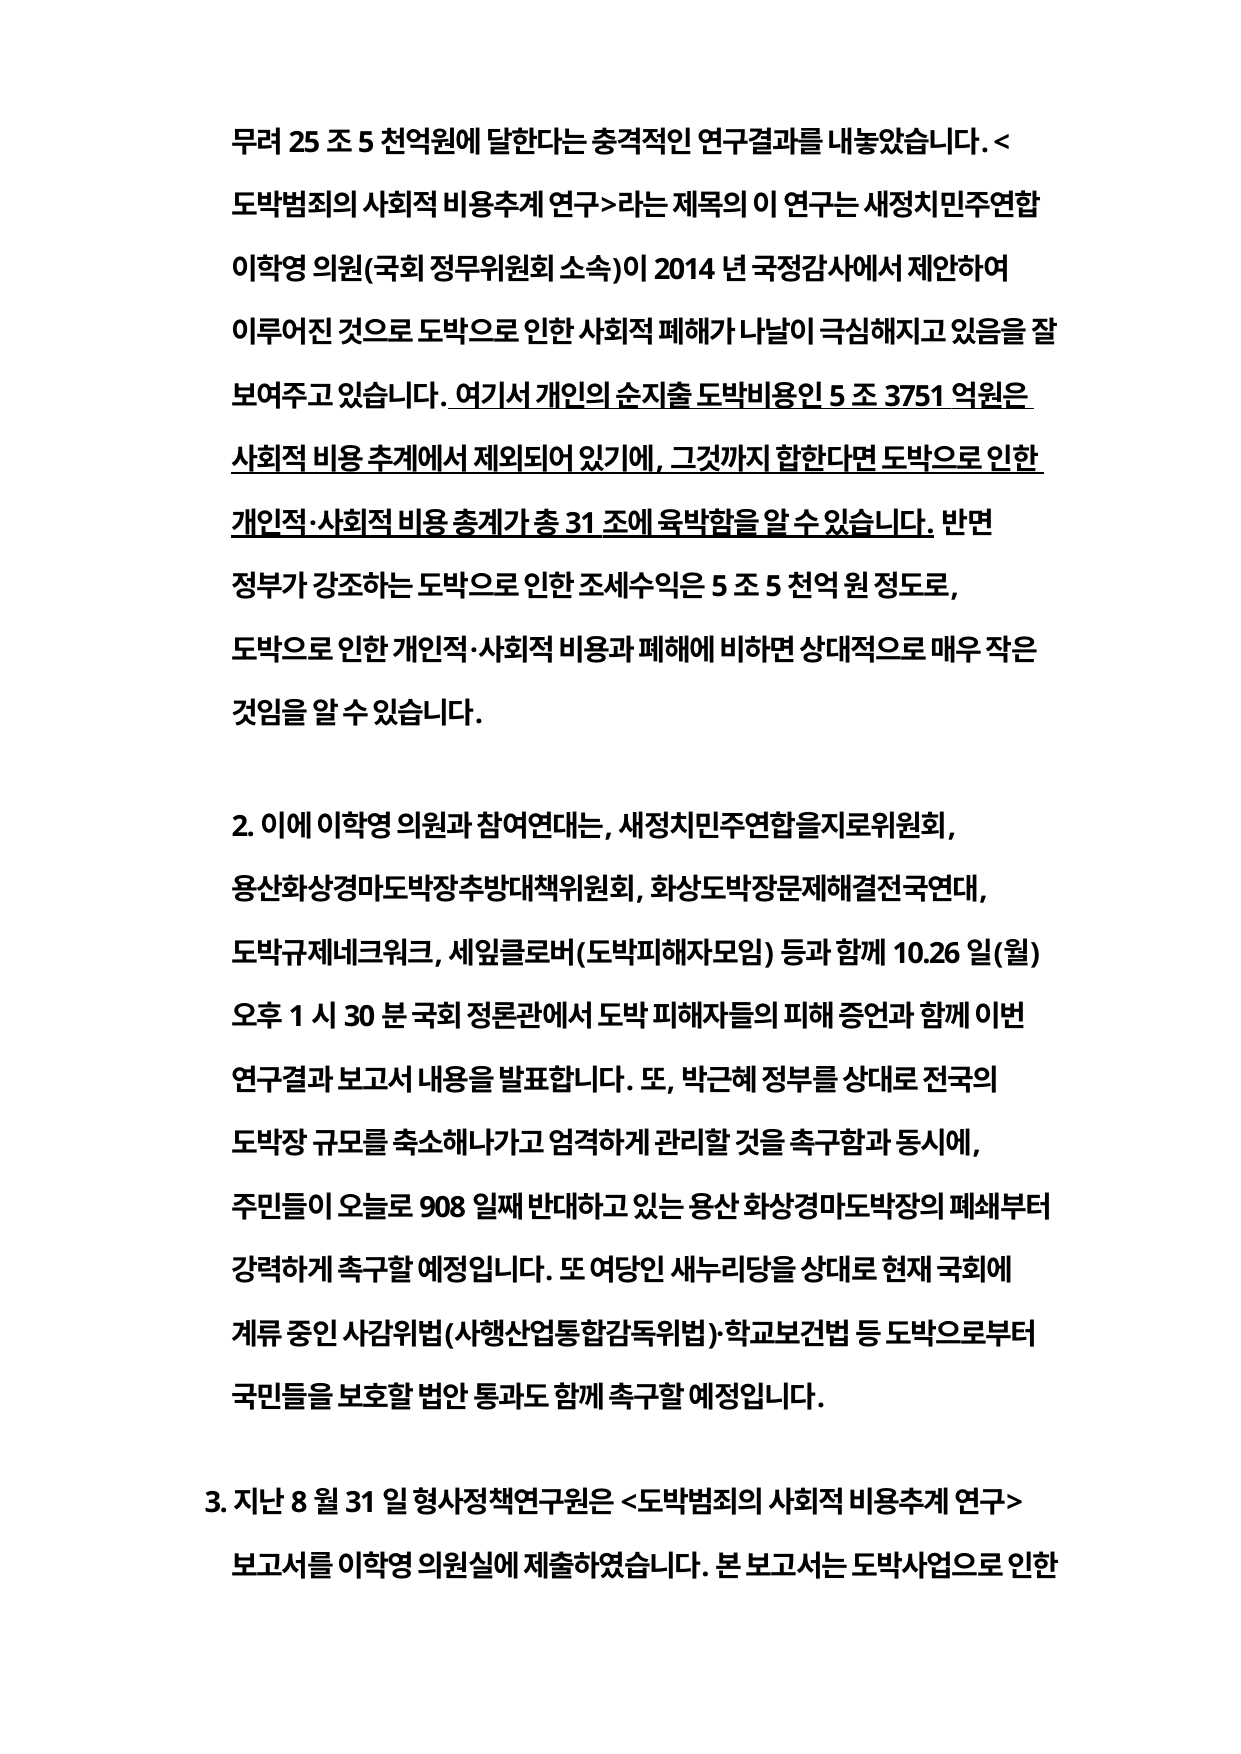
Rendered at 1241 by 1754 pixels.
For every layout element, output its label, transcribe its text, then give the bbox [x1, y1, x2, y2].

text 3. 지난 8월 31일 형사정책연구원은 <도박범죄의 사회적 비용추계 연구> 보고서를 이학영 의원실에 제출하였습니다. 본 보고서는 도박사업으로 인한 [204, 1479, 1063, 1585]
text 무려 25조 5천억원에 달한다는 충격적인 연구결과를 내놓았습니다. <도박범죄의 사회적 비용추계 연구>라는 제목의 이 연구는 새정치민주연합 이학영 의원(국회 정무위원회 소속)이 2014년 국정감사에서 제안하여 이루어진 것으로 도박으로 인한 사회적 폐해가 나날이 극심해지고 있음을 잘 보여주고 있습니다. 여기서 개인의 순지출 도박비용인 5조3751억원은 사회적 비용 추계에서 제외되어 있기에, 그것까지 합한다면 도박으로 인한 개인적·사회적 비용 총계가 총 31조에 육박함을 알 수 있습니다. 반면 정부가 강조하는 도박으로 인한 조세수익은 5조 5천억 원 정도로, 도박으로 인한 개인적·사회적 비용과 폐해에 비하면 상대적으로 매우 작은 것임을 알 수 있습니다. [204, 118, 1063, 732]
text 2. 이에 이학영 의원과 참여연대는, 새정치민주연합을지로위원회, 용산화상경마도박장추방대책위원회, 화상도박장문제해결전국연대, 도박규제네크워크, 세잎클로버(도박피해자모임) 등과 함께 10.26일(월) 오후 1시30분 국회 정론관에서 도박 피해자들의 피해 증언과 함께 이번 연구결과 보고서 내용을 발표합니다. 또, 박근혜 정부를 상대로 전국의 도박장 규모를 축소해나가고 엄격하게 관리할 것을 촉구함과 동시에, 주민들이 오늘로 908일째 반대하고 있는 용산 화상경마도박장의 폐쇄부터 강력하게 촉구할 예정입니다. 또 여당인 새누리당을 상대로 현재 국회에 계류 중인 사감위법(사행산업통합감독위법)·학교보건법 등 도박으로부터 국민들을 보호할 법안 통과도 함께 촉구할 예정입니다. [204, 753, 1063, 1416]
